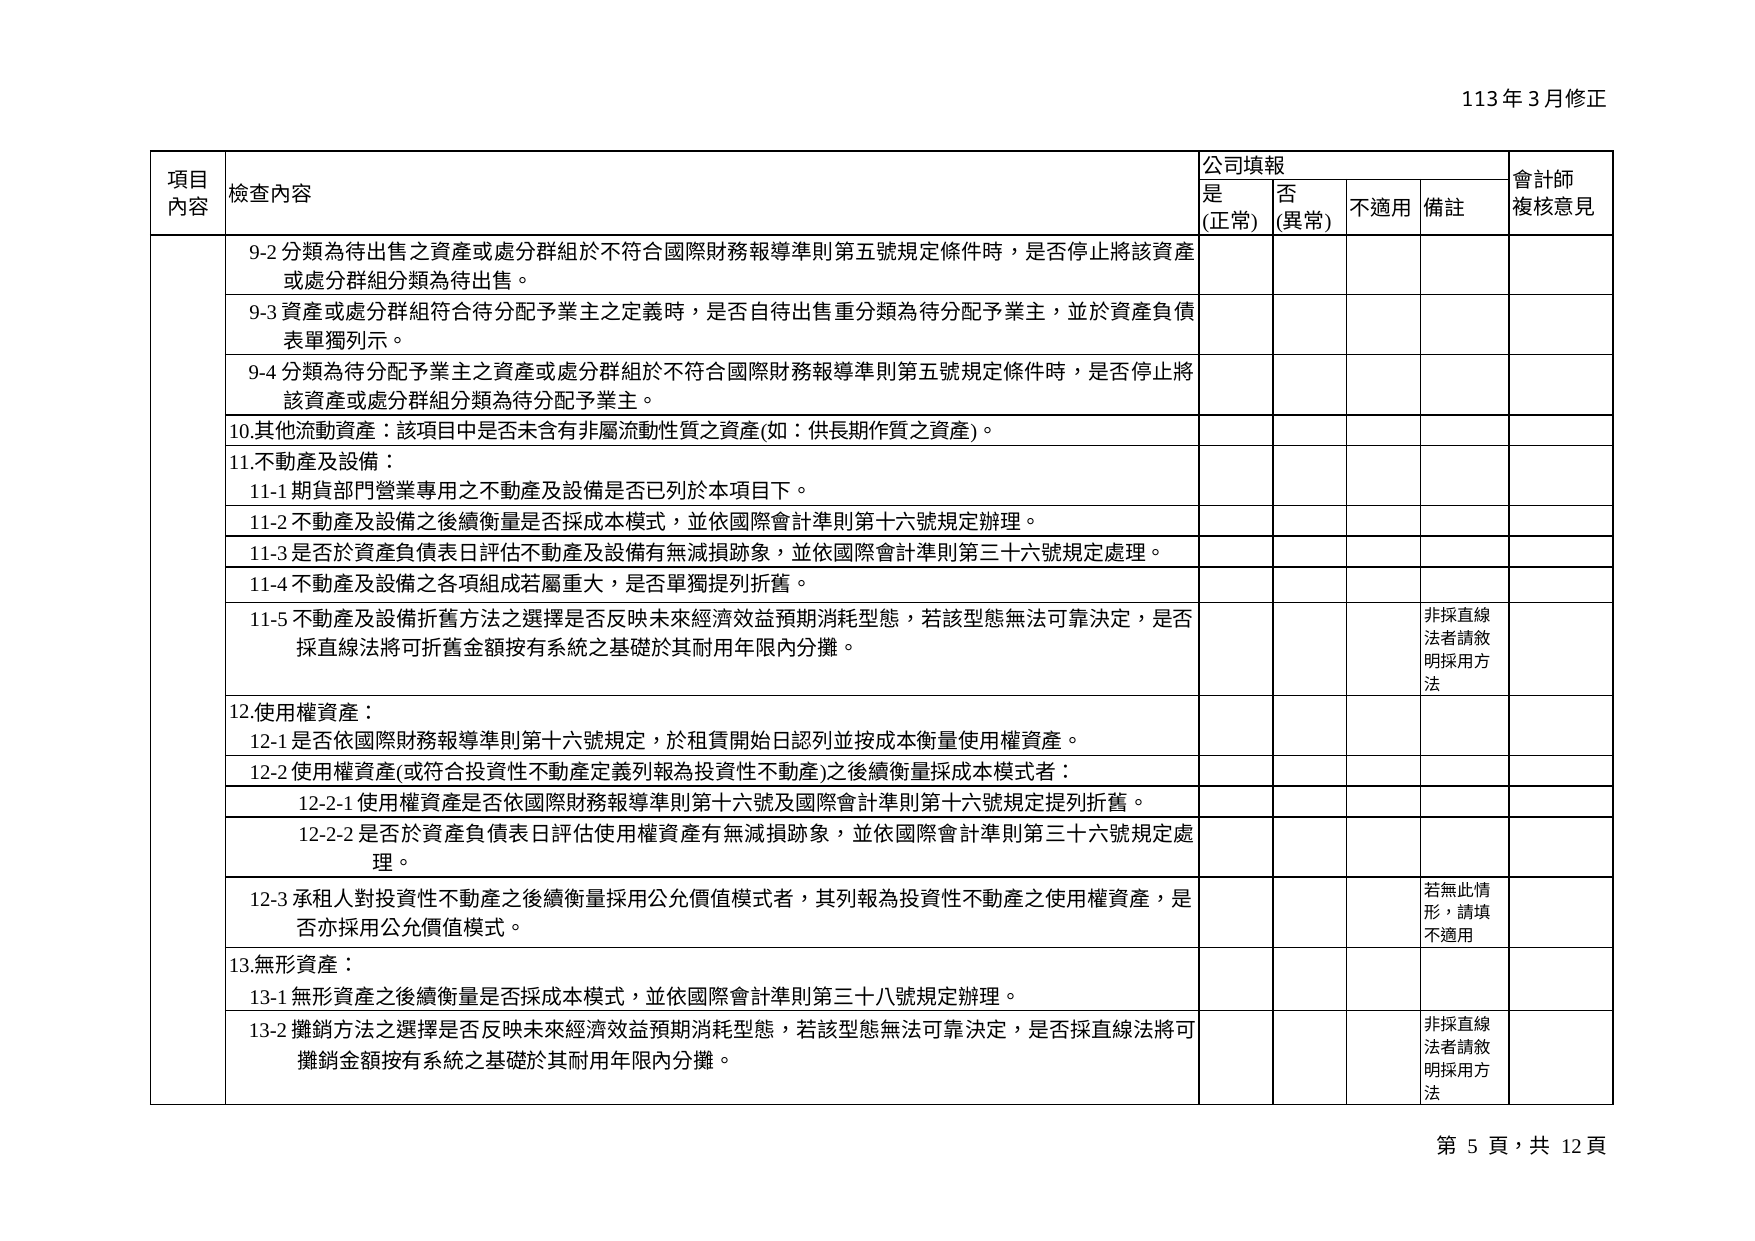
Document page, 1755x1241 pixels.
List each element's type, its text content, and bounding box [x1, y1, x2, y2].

table_cell 不適用 [1347, 180, 1420, 234]
table_cell 12-2使用權資產(或符合投資性不動產定義列報為投資性不動產)之後續衡量採成本模式者： [226, 756, 1198, 785]
table_cell 12-3承租人對投資性不動產之後續衡量採用公允價值模式者，其列報為投資性不動產之使用權資產，是否亦採用公允價值模式。 [226, 878, 1198, 946]
table_cell [1510, 696, 1612, 755]
table_cell [1510, 603, 1612, 695]
table_cell [1200, 568, 1272, 602]
table_cell [1421, 696, 1508, 755]
table_cell [1200, 537, 1272, 566]
table_cell [1347, 948, 1420, 1010]
table_cell 11-5不動產及設備折舊方法之選擇是否反映未來經濟效益預期消耗型態，若該型態無法可靠決定，是否採直線法將可折舊金額按有系統之基礎於其耐用年限內分攤。 [226, 603, 1198, 695]
table_cell 非採直線法者請敘明採用方法 [1421, 1011, 1508, 1104]
table_cell 12.使用權資產： 12-1是否依國際財務報導準則第十六號規定，於租賃開始日認列並按成本衡量使用權資產。 [226, 696, 1198, 755]
table_cell [1200, 1011, 1272, 1104]
table_cell [1200, 756, 1272, 785]
table_cell 備註 [1421, 180, 1508, 234]
table_cell [1347, 1011, 1420, 1104]
table_cell [1421, 416, 1508, 445]
table_cell [1274, 446, 1346, 505]
table_cell [1347, 446, 1420, 505]
table_cell [1510, 355, 1612, 414]
table_cell [1274, 416, 1346, 445]
table_cell [1274, 756, 1346, 785]
table_cell [1421, 537, 1508, 566]
table_cell [1510, 878, 1612, 946]
table_cell [1421, 295, 1508, 354]
table_header 公司填報 [1200, 152, 1508, 179]
table_header 項目 內容 [151, 152, 225, 234]
table_cell 9-4分類為待分配予業主之資產或處分群組於不符合國際財務報導準則第五號規定條件時，是否停止將該資產或處分群組分類為待分配予業主。 [226, 355, 1198, 414]
table_cell [1421, 787, 1508, 816]
table_cell [1510, 1011, 1612, 1104]
table_cell [1510, 295, 1612, 354]
table_cell [1510, 948, 1612, 1010]
table_cell [1510, 568, 1612, 602]
table_cell [1347, 818, 1420, 876]
table_cell [1347, 603, 1420, 695]
table_cell [1200, 446, 1272, 505]
table_header 會計師 複核意見 [1510, 152, 1612, 234]
table_cell [1200, 878, 1272, 946]
table_cell [1421, 948, 1508, 1010]
table_cell [1200, 295, 1272, 354]
table_cell [1200, 603, 1272, 695]
table_cell [1510, 537, 1612, 566]
table_cell 12-2-1使用權資產是否依國際財務報導準則第十六號及國際會計準則第十六號規定提列折舊。 [226, 787, 1198, 816]
table_cell [1421, 506, 1508, 535]
table_cell [1200, 818, 1272, 876]
table_cell [1200, 948, 1272, 1010]
table_cell [1347, 878, 1420, 946]
table_cell [1421, 756, 1508, 785]
table_cell [1421, 355, 1508, 414]
table_cell [1274, 295, 1346, 354]
table_cell [1510, 787, 1612, 816]
table_cell [1274, 506, 1346, 535]
table_cell [1347, 756, 1420, 785]
table_cell [1347, 295, 1420, 354]
table_cell [1510, 446, 1612, 505]
table_cell 11-2不動產及設備之後續衡量是否採成本模式，並依國際會計準則第十六號規定辦理。 [226, 506, 1198, 535]
table_cell [1347, 355, 1420, 414]
table_cell [1200, 506, 1272, 535]
table_cell [1510, 506, 1612, 535]
table_cell [1510, 416, 1612, 445]
table_cell [1347, 537, 1420, 566]
table_cell [1421, 568, 1508, 602]
table_cell 若無此情形，請填不適用 [1421, 878, 1508, 946]
table_cell 13-2攤銷方法之選擇是否反映未來經濟效益預期消耗型態，若該型態無法可靠決定，是否採直線法將可攤銷金額按有系統之基礎於其耐用年限內分攤。 [226, 1011, 1198, 1104]
table_cell [1274, 878, 1346, 946]
table_cell [1347, 568, 1420, 602]
table_cell 是 (正常) [1200, 180, 1272, 234]
table_cell [1274, 1011, 1346, 1104]
table_cell [1200, 236, 1272, 294]
table_cell [1421, 446, 1508, 505]
table_cell [1274, 537, 1346, 566]
table_cell [1510, 756, 1612, 785]
table_cell [1347, 416, 1420, 445]
table_cell [1274, 355, 1346, 414]
table_cell 10.其他流動資產：該項目中是否未含有非屬流動性質之資產(如：供長期作質之資產)。 [226, 416, 1198, 445]
table_cell [1421, 818, 1508, 876]
table_cell 11-4不動產及設備之各項組成若屬重大，是否單獨提列折舊。 [226, 568, 1198, 602]
table_cell [1274, 948, 1346, 1010]
table_cell [1510, 818, 1612, 876]
table_cell [1200, 355, 1272, 414]
table_header 檢查內容 [226, 152, 1198, 234]
table_cell [1347, 696, 1420, 755]
table_cell [1347, 787, 1420, 816]
table_cell [1274, 787, 1346, 816]
table_cell 13.無形資產： 13-1無形資產之後續衡量是否採成本模式，並依國際會計準則第三十八號規定辦理。 [226, 948, 1198, 1010]
table_cell [1510, 236, 1612, 294]
table_cell [1347, 506, 1420, 535]
table_cell [151, 236, 225, 1104]
table_cell 12-2-2是否於資產負債表日評估使用權資產有無減損跡象，並依國際會計準則第三十六號規定處理。 [226, 818, 1198, 876]
table_cell [1200, 416, 1272, 445]
table_cell 非採直線法者請敘明採用方法 [1421, 603, 1508, 695]
table_cell [1274, 236, 1346, 294]
table_cell [1347, 236, 1420, 294]
table_cell 9-2分類為待出售之資產或處分群組於不符合國際財務報導準則第五號規定條件時，是否停止將該資產或處分群組分類為待出售。 [226, 236, 1198, 294]
table_cell [1200, 787, 1272, 816]
table_cell [1200, 696, 1272, 755]
table_cell 9-3資產或處分群組符合待分配予業主之定義時，是否自待出售重分類為待分配予業主，並於資產負債表單獨列示。 [226, 295, 1198, 354]
table_cell 否 (異常) [1274, 180, 1346, 234]
table_cell 11.不動產及設備： 11-1期貨部門營業專用之不動產及設備是否已列於本項目下。 [226, 446, 1198, 505]
table_cell 11-3是否於資產負債表日評估不動產及設備有無減損跡象，並依國際會計準則第三十六號規定處理。 [226, 537, 1198, 566]
table_cell [1274, 818, 1346, 876]
table_cell [1274, 568, 1346, 602]
table_cell [1421, 236, 1508, 294]
table_cell [1274, 603, 1346, 695]
table_cell [1274, 696, 1346, 755]
